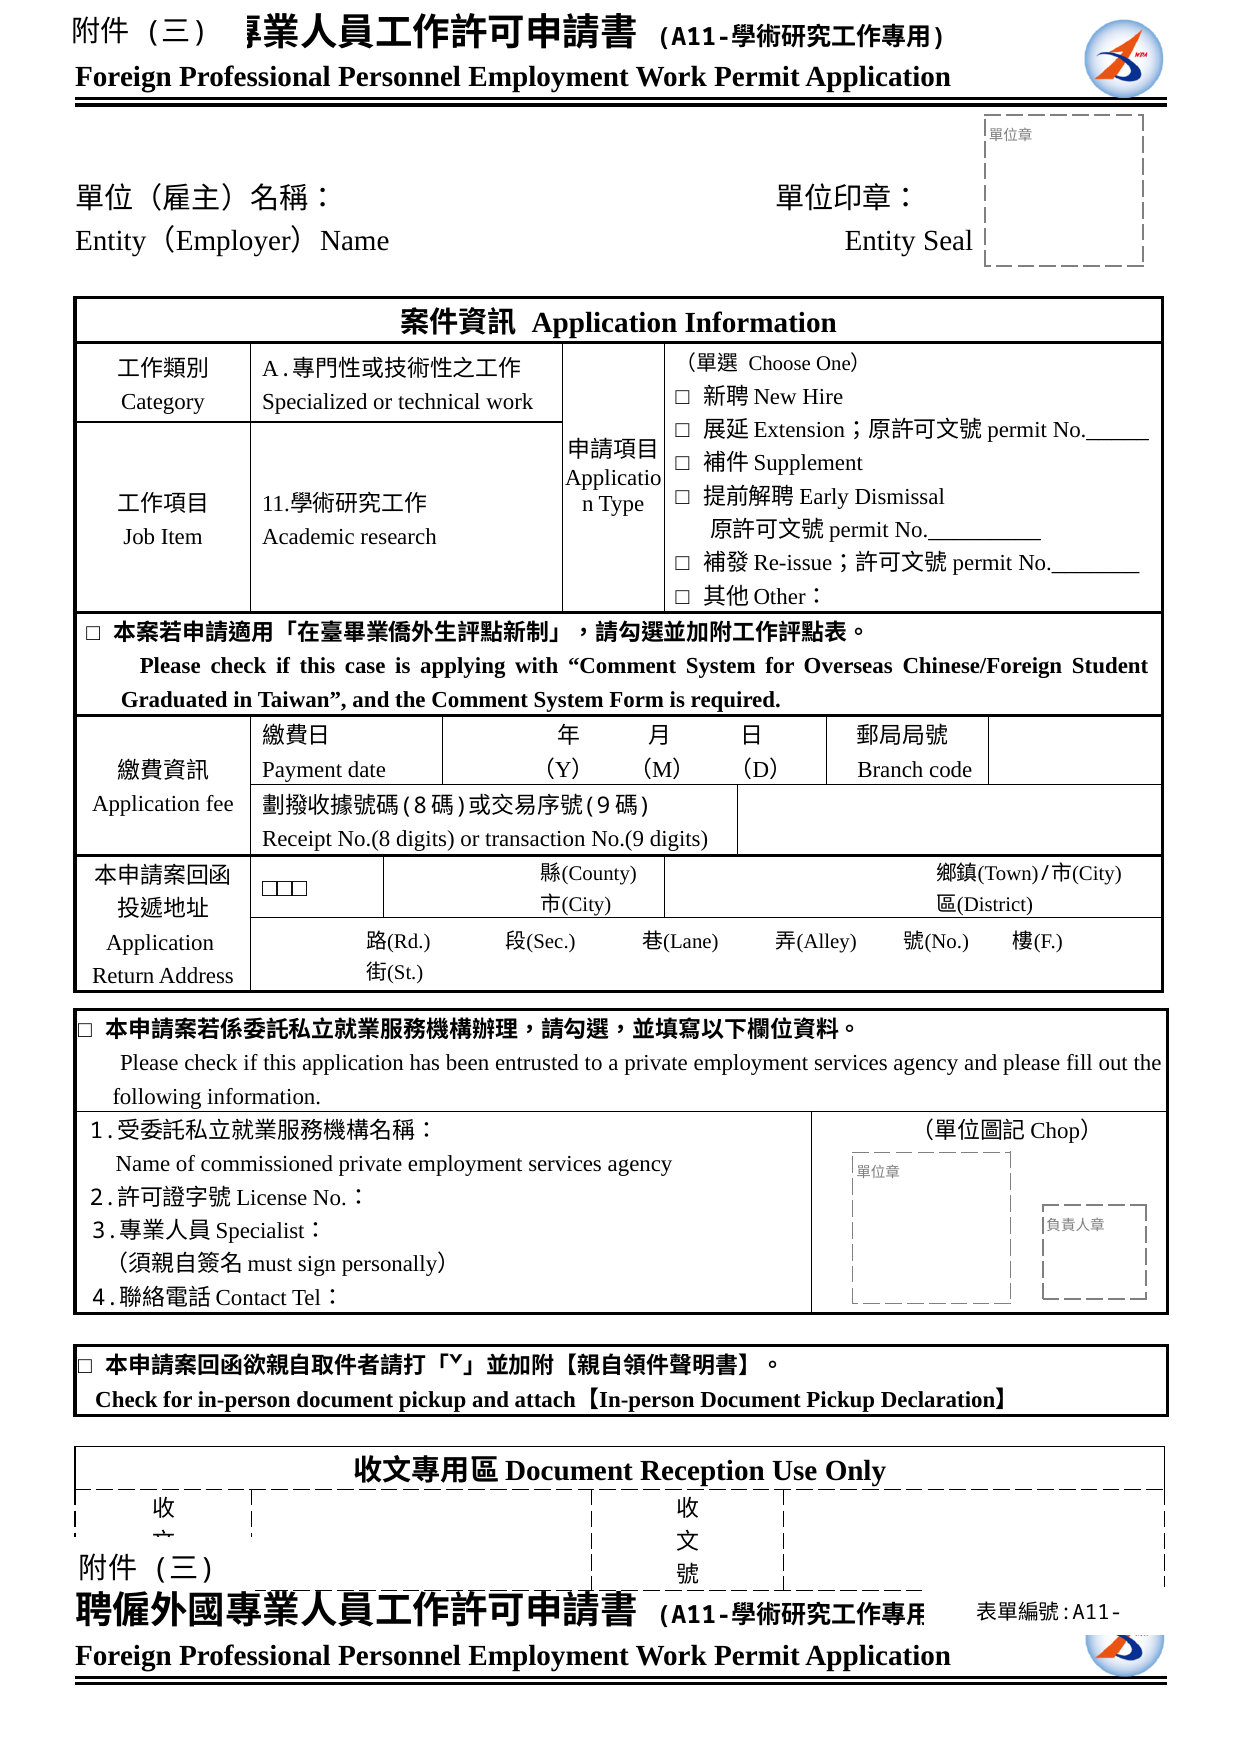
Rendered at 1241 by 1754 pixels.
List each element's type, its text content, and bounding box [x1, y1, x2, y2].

table_header 收文專用區Document Reception Use Only [76, 1447, 1164, 1489]
table_cell 收 文 號 [591, 1489, 783, 1589]
text 聘僱外國專業人員工作許可申請書 (A11-學術研究工作專用) [56, 0, 1167, 54]
table_cell 劃撥收據號碼(8碼)或交易序號(9碼) Receipt No.(8 digits) or transaction No.(9 digits) [251, 785, 737, 853]
text [1144, 217, 1167, 259]
table_cell 繳費資訊 Application fee [77, 717, 250, 853]
text 單位章 [988, 123, 1139, 144]
table_cell □□□ [251, 857, 383, 917]
table_cell A.專門性或技術性之工作 Specialized or technical work [251, 344, 562, 421]
table_cell [252, 1489, 591, 1589]
table_cell [989, 717, 1161, 784]
table_cell 年 月 日 （Y） （M） （D） [443, 717, 826, 784]
table_cell （單位圖記Chop） [812, 1112, 1166, 1312]
text Foreign Professional Personnel Employment Work Permit Application [75, 1632, 1113, 1676]
table_cell 工作類別 Category [77, 344, 250, 421]
text 表單編號:A11-11110 [939, 1595, 1182, 1627]
table_cell 11.學術研究工作 Academic research [251, 423, 562, 611]
table_cell 申請項目 Application Type [563, 344, 664, 611]
table_cell 工作項目 Job Item [77, 423, 250, 611]
table_cell 鄉鎮(Town)/市(City) 區(District) [665, 857, 1161, 917]
table_cell （單選 Choose One） □ 新聘New Hire □ 展延Extension；原許可文號permit No._____ □ 補件Supplement □ 提前解聘Early Dismissal 原許可文號permit No._________ □ 補發Re-issue；許可文號 permit No._______ □ 其他Other： [665, 344, 1161, 611]
text [984, 114, 1144, 267]
table_header 案件資訊 Application Information [77, 299, 1161, 341]
table_header □ 本申請案回函欲親自取件者請打「ˇ」並加附【親自領件聲明書】。 Check for in-person document pickup and attach【In-person Document Pickup Declaration】 [77, 1347, 1166, 1414]
text Foreign Professional Personnel Employment Work Permit Application [75, 53, 1110, 97]
table_cell 本申請案回函 投遞地址 Application Return Address [77, 857, 250, 990]
text 附件 (三) [71, 7, 232, 47]
text [1144, 175, 1167, 217]
table_cell 縣(County) 市(City) [384, 857, 664, 917]
table_cell 收 文 章 [75, 1489, 252, 1537]
table_cell 郵局局號 Branch code [827, 717, 988, 784]
table_cell [783, 1489, 1164, 1589]
table_cell □ 本案若申請適用「在臺畢業僑外生評點新制」，請勾選並加附工作評點表。 Please check if this case is applying with “Comment System for Overseas Chinese/Foreign Student Graduated in Taiwan”, and the Comment System Form is required. [77, 614, 1161, 714]
text Entity（Employer）Name Entity Seal [75, 217, 984, 259]
table_header □ 本申請案若係委託私立就業服務機構辦理，請勾選，並填寫以下欄位資料。 Please check if this application has been entrusted to a private employment services agency and please fill out the following information. [77, 1011, 1166, 1111]
table_cell 路(Rd.) 段(Sec.) 巷(Lane) 弄(Alley) 號(No.) 樓(F.) 街(St.) [251, 918, 1161, 990]
table_cell [738, 785, 1161, 853]
text 單位（雇主）名稱： 單位印章： [75, 175, 984, 217]
table_cell 1.受委託私立就業服務機構名稱： Name of commissioned private employment services agency 2.許可證字號License No.： 3.專業人員Specialist： （須親自簽名must sign personally） 4.聯絡電話Contact Tel： [852, 1151, 1011, 1304]
text 附件 (三) [79, 1544, 240, 1583]
table_cell 1.受委託私立就業服務機構名稱： Name of commissioned private employment services agency 2.許可證字號License No.： 3.專業人員Specialist： （須親自簽名must sign personally） 4.聯絡電話Contact Tel： [77, 1112, 811, 1312]
table_cell 繳費日 Payment date [251, 717, 442, 784]
text 聘僱外國專業人員工作許可申請書 (A11-學術研究工作專用) [64, 1537, 924, 1632]
